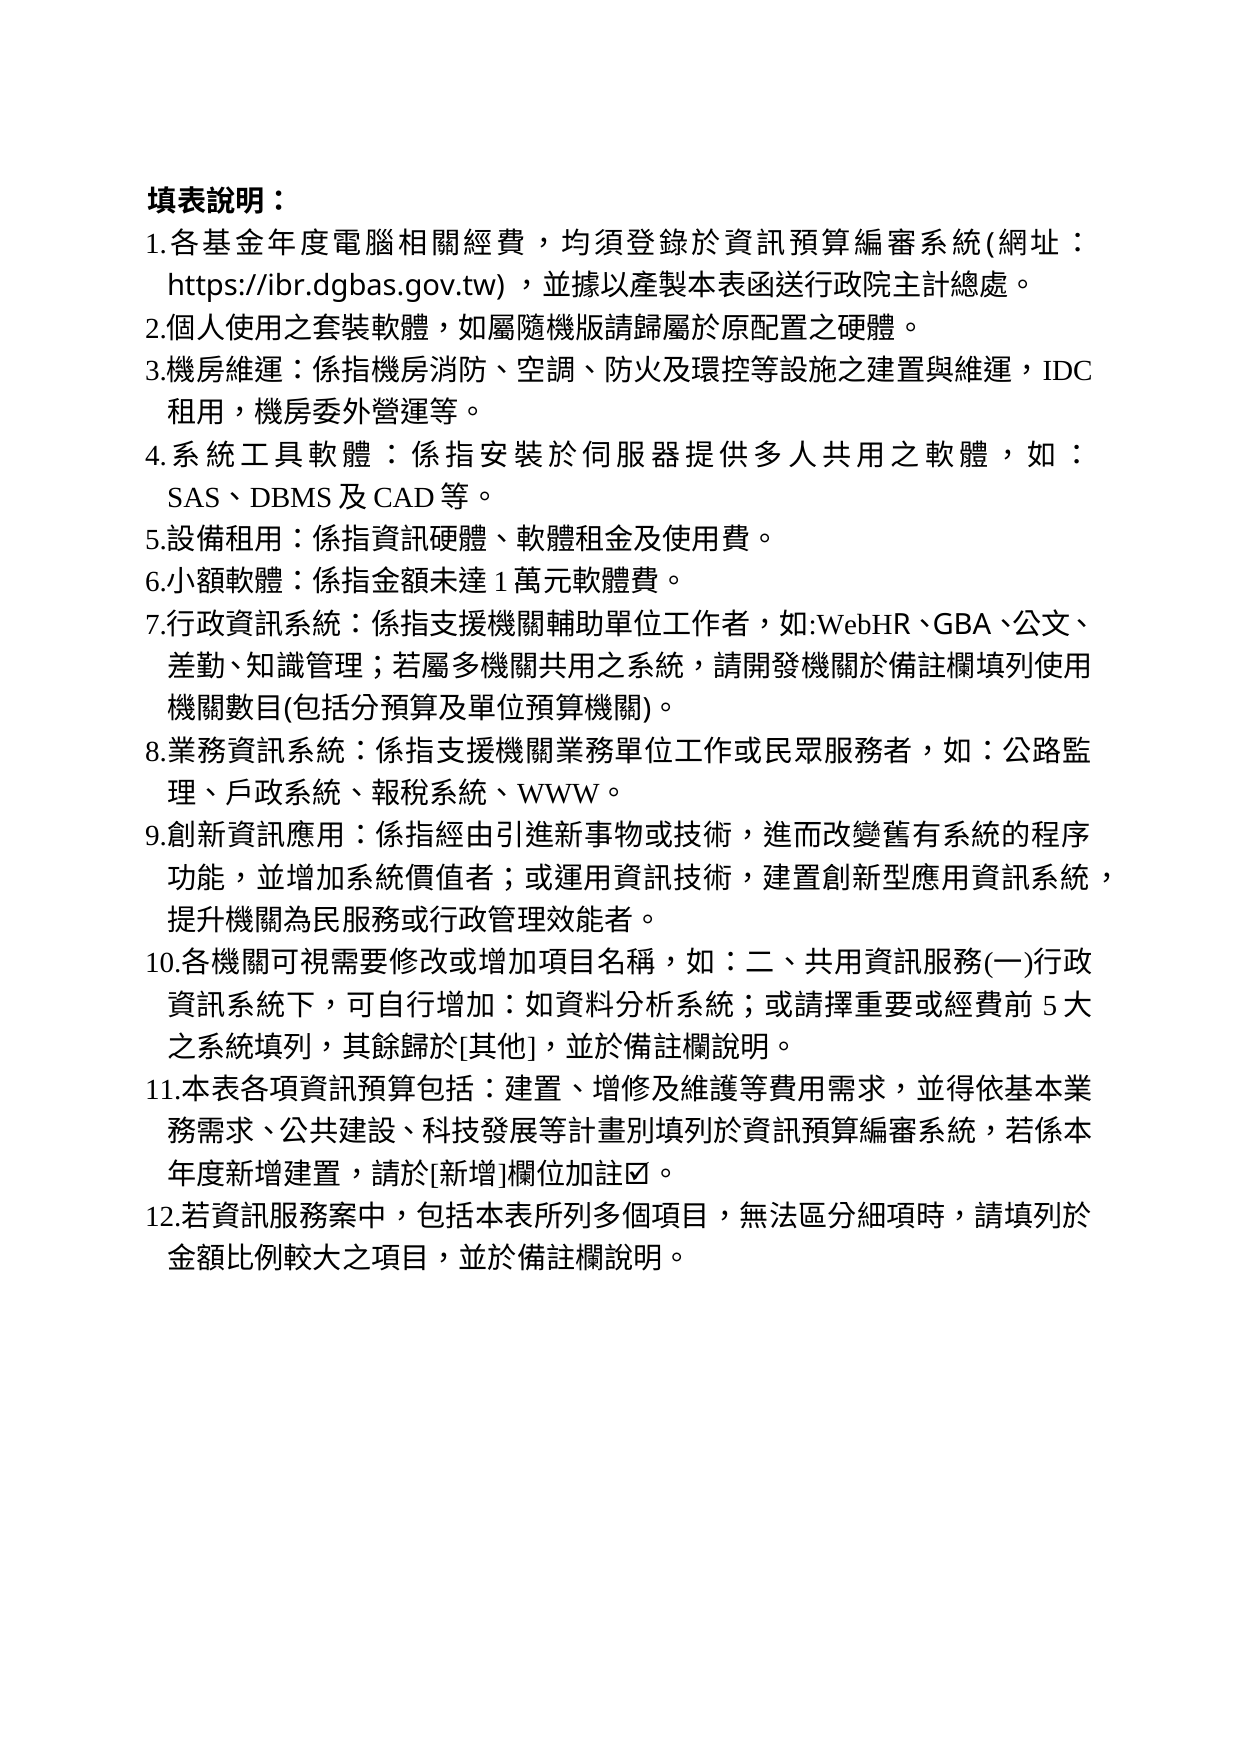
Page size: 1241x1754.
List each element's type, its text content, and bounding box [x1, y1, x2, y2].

subtitle 9.創新資訊應用：係指經由引進新事物或技術，進而改變舊有系統的程序功能，並增加系統價值者；或運用資訊技術，建置創新型應用資訊系統，提升機關為民服務或行政管理效能者。 [145, 812, 1092, 939]
subtitle 10.各機關可視需要修改或增加項目名稱，如：二、共用資訊服務(一)行政資訊系統下，可自行增加：如資料分析系統；或請擇重要或經費前5大之系統填列，其餘歸於[其他]，並於備註欄說明。 [145, 939, 1092, 1066]
subtitle 5.設備租用：係指資訊硬體、軟體租金及使用費。 [145, 516, 1092, 558]
subtitle 7.行政資訊系統：係指支援機關輔助單位工作者，如:WebHR、GBA、公文、差勤、知識管理；若屬多機關共用之系統，請開發機關於備註欄填列使用機關數目(包括分預算及單位預算機關)。 [145, 600, 1092, 727]
subtitle 3.機房維運：係指機房消防、空調、防火及環控等設施之建置與維運，IDC租用，機房委外營運等。 [145, 347, 1092, 431]
subtitle 11.本表各項資訊預算包括：建置、增修及維護等費用需求，並得依基本業務需求、公共建設、科技發展等計畫別填列於資訊預算編審系統，若係本年度新增建置，請於[新增]欄位加註。 [145, 1066, 1092, 1193]
text 填表說明： [148, 177, 1092, 219]
subtitle 1.各基金年度電腦相關經費，均須登錄於資訊預算編審系統(網址：https://ibr.dgbas.gov.tw) ，並據以產製本表函送行政院主計總處。 [145, 219, 1092, 304]
subtitle 12.若資訊服務案中，包括本表所列多個項目，無法區分細項時，請填列於金額比例較大之項目，並於備註欄說明。 [145, 1193, 1092, 1277]
subtitle 6.小額軟體：係指金額未達1萬元軟體費。 [145, 558, 1092, 600]
subtitle 4.系統工具軟體：係指安裝於伺服器提供多人共用之軟體，如：SAS、DBMS及CAD等。 [145, 431, 1092, 516]
subtitle 2.個人使用之套裝軟體，如屬隨機版請歸屬於原配置之硬體。 [145, 304, 1092, 347]
subtitle 8.業務資訊系統：係指支援機關業務單位工作或民眾服務者，如：公路監理、戶政系統、報稅系統、WWW。 [145, 727, 1092, 812]
